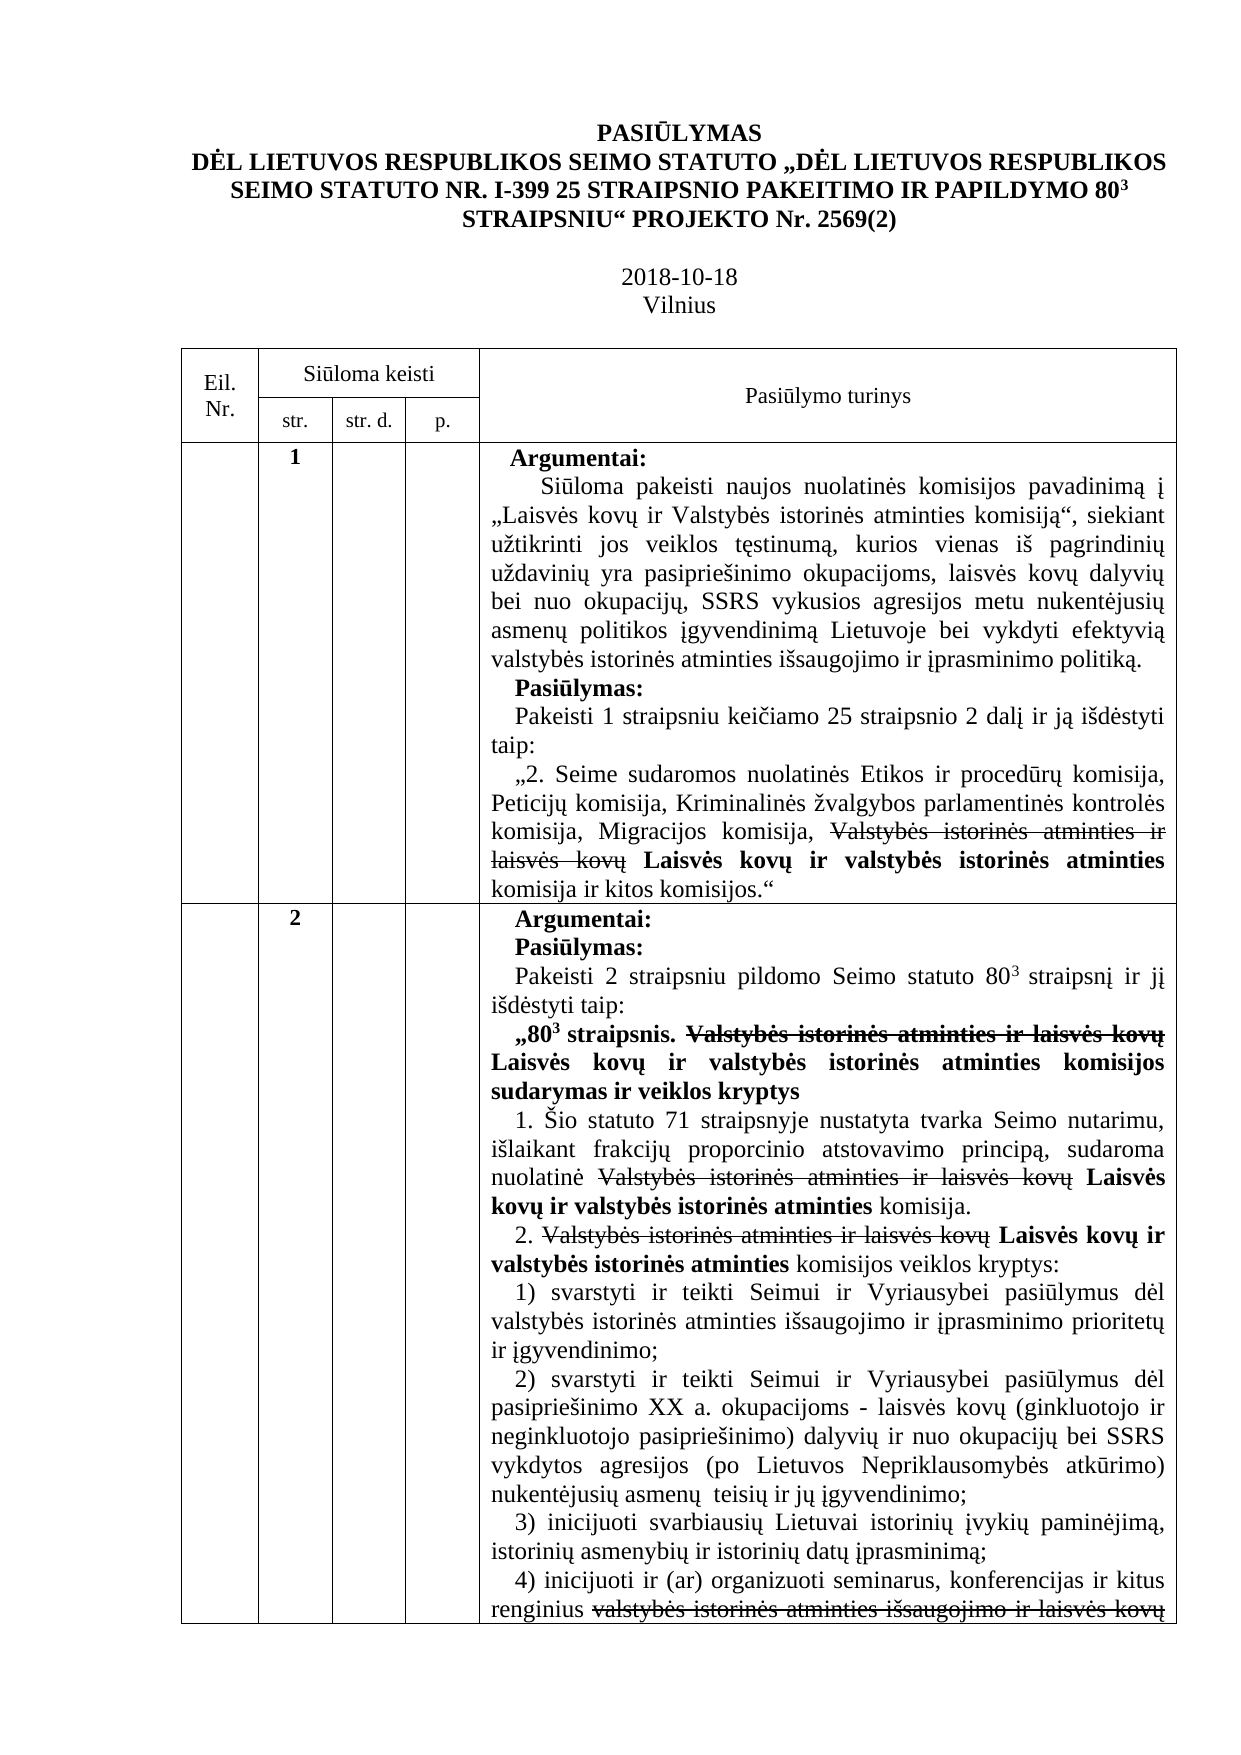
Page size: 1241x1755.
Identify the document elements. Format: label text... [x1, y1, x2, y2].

table_cell str. d. [333, 398, 405, 442]
table_header Eil. Nr. [182, 349, 258, 442]
text DĖL LIETUVOS RESPUBLIKOS SEIMO STATUTO „DĖL LIETUVOS RESPUBLIKOS SEIMO STATUTO NR. I-399 25 STRAIPSNIO PAKEITIMO IR PAPILDYMO 803 STRAIPSNIU“ PROJEKTO Nr. 2569(2) [177, 147, 1181, 233]
table_cell str. [259, 398, 332, 442]
table_cell [406, 904, 479, 1622]
table_header Siūloma keisti [259, 349, 479, 397]
table_cell Argumentai: Pasiūlymas: Pakeisti 2 straipsniu pildomo Seimo statuto 803 straipsnį ir jį išdėstyti taip: „803 straipsnis. Valstybės istorinės atminties ir laisvės kovų Laisvės kovų ir valstybės istorinės atminties komisijos sudarymas ir veiklos kryptys 1. Šio statuto 71 straipsnyje nustatyta tvarka Seimo nutarimu, išlaikant frakcijų proporcinio atstovavimo principą, sudaroma nuolatinė Valstybės istorinės atminties ir laisvės kovų Laisvės kovų ir valstybės istorinės atminties komisija. 2. Valstybės istorinės atminties ir laisvės kovų Laisvės kovų ir valstybės istorinės atminties komisijos veiklos kryptys: 1) svarstyti ir teikti Seimui ir Vyriausybei pasiūlymus dėl valstybės istorinės atminties išsaugojimo ir įprasminimo prioritetų ir įgyvendinimo; 2) svarstyti ir teikti Seimui ir Vyriausybei pasiūlymus dėl pasipriešinimo XX a. okupacijoms - laisvės kovų (ginkluotojo ir neginkluotojo pasipriešinimo) dalyvių ir nuo okupacijų bei SSRS vykdytos agresijos (po Lietuvos Nepriklausomybės atkūrimo) nukentėjusių asmenų teisių ir jų įgyvendinimo; 3) inicijuoti svarbiausių Lietuvai istorinių įvykių paminėjimą, istorinių asmenybių ir istorinių datų įprasminimą; 4) inicijuoti ir (ar) organizuoti seminarus, konferencijas ir kitus renginius valstybės istorinės atminties išsaugojimo ir laisvės kovų [480, 904, 1176, 1622]
table_cell Argumentai: Siūloma pakeisti naujos nuolatinės komisijos pavadinimą į „Laisvės kovų ir Valstybės istorinės atminties komisiją“, siekiant užtikrinti jos veiklos tęstinumą, kurios vienas iš pagrindinių uždavinių yra pasipriešinimo okupacijoms, laisvės kovų dalyvių bei nuo okupacijų, SSRS vykusios agresijos metu nukentėjusių asmenų politikos įgyvendinimą Lietuvoje bei vykdyti efektyvią valstybės istorinės atminties išsaugojimo ir įprasminimo politiką. Pasiūlymas: Pakeisti 1 straipsniu keičiamo 25 straipsnio 2 dalį ir ją išdėstyti taip: „2. Seime sudaromos nuolatinės Etikos ir procedūrų komisija, Peticijų komisija, Kriminalinės žvalgybos parlamentinės kontrolės komisija, Migracijos komisija, Valstybės istorinės atminties ir laisvės kovų Laisvės kovų ir valstybės istorinės atminties komisija ir kitos komisijos.“ [480, 443, 1176, 903]
text 2018-10-18 [177, 262, 1181, 291]
table_cell 2 [259, 904, 332, 1622]
table_cell [182, 443, 258, 903]
text PASIŪLYMAS [177, 118, 1181, 147]
table_cell p. [406, 398, 479, 442]
table_cell [333, 443, 405, 903]
table_header Pasiūlymo turinys [480, 349, 1176, 442]
text Vilnius [177, 291, 1181, 319]
table_cell [406, 443, 479, 903]
table_cell [182, 904, 258, 1622]
table_cell 1 [259, 443, 332, 903]
table_cell [333, 904, 405, 1622]
